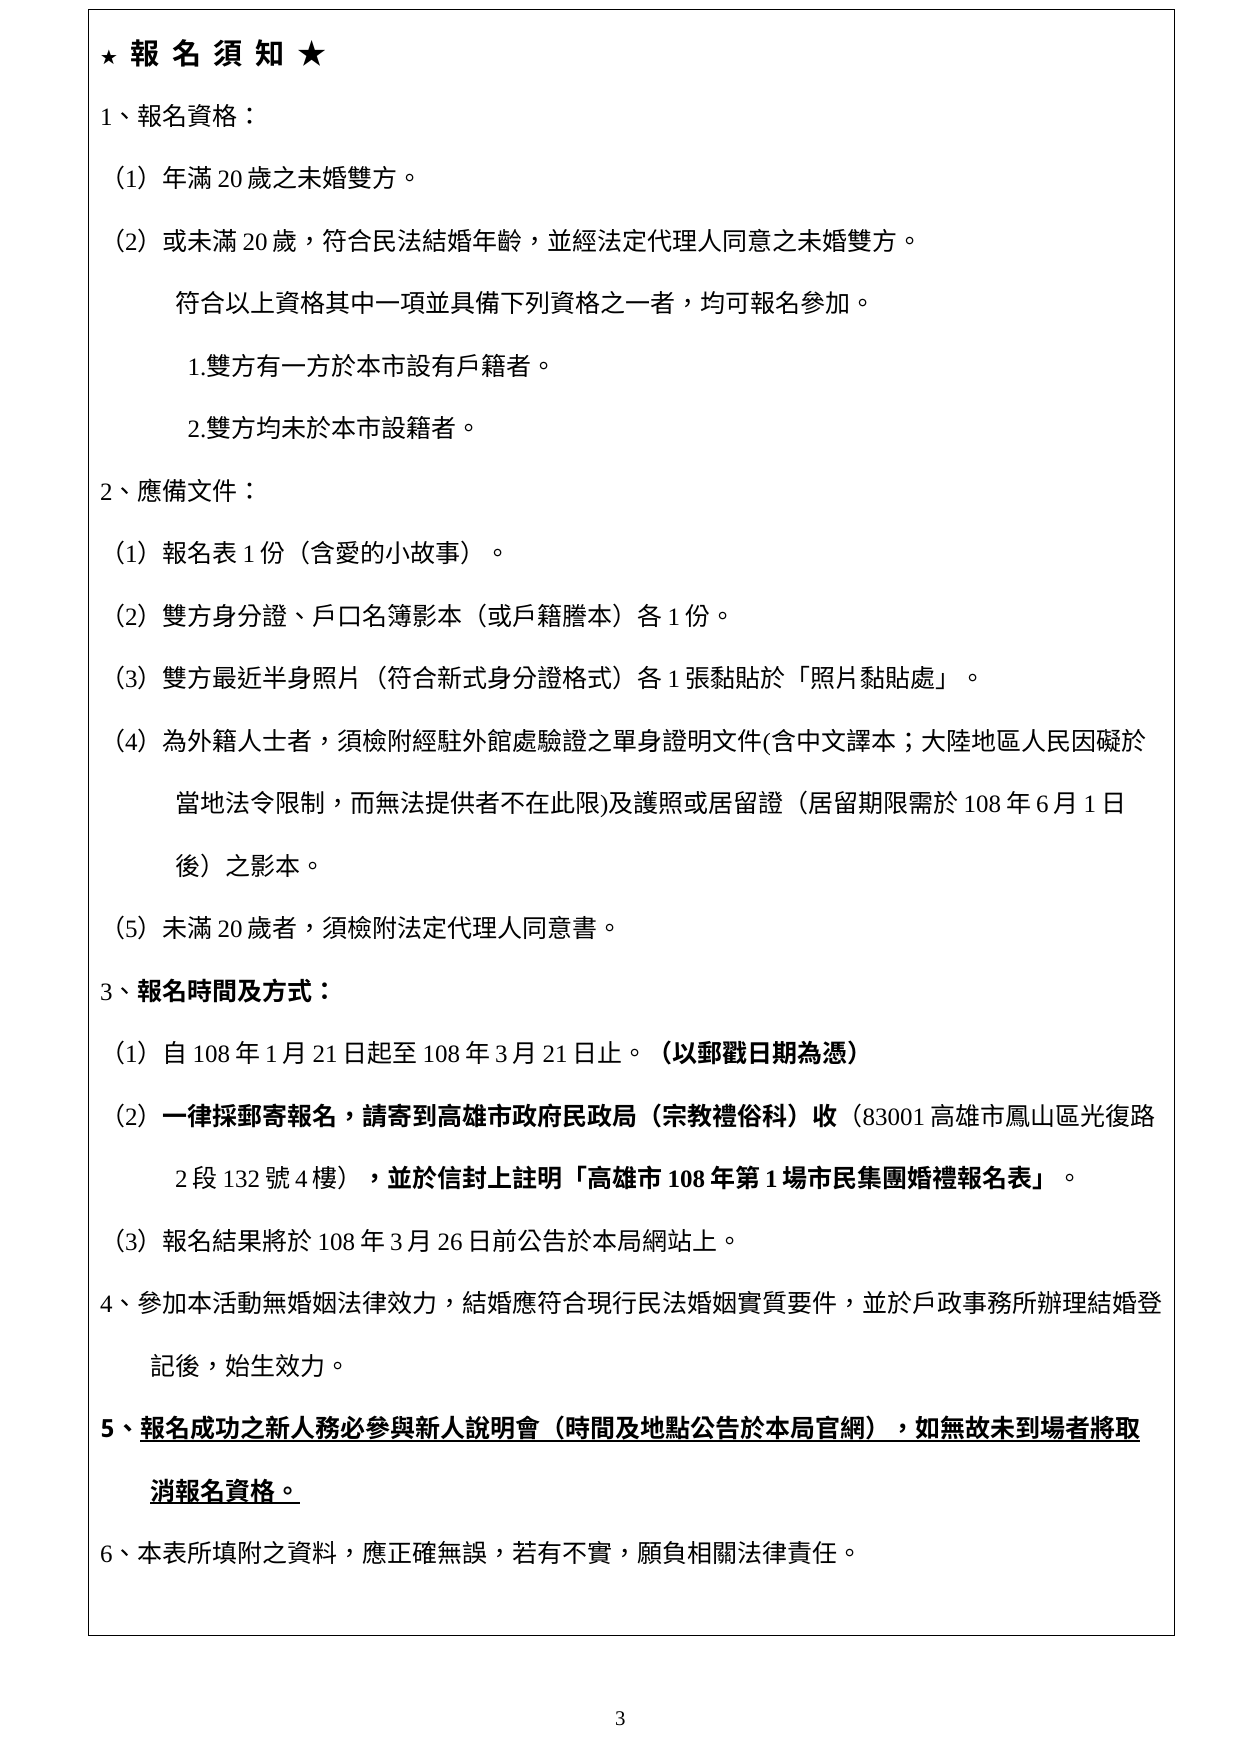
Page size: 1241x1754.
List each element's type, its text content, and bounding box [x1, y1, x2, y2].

table_cell ★報名須知★ 報名資格： 年滿20歲之未婚雙方。 或未滿20歲，符合民法結婚年齡，並經法定代理人同意之未婚雙方。 符合以上資格其中一項並具備下列資格之一者，均可報名參加。 1.雙方有一方於本市設有戶籍者。 2.雙方均未於本市設籍者。 應備文件： 報名表1份（含愛的小故事）。 雙方身分證、戶口名簿影本（或戶籍謄本）各1份。 雙方最近半身照片（符合新式身分證格式）各1張黏貼於「照片黏貼處」。 為外籍人士者，須檢附經駐外館處驗證之單身證明文件(含中文譯本；大陸地區人民因礙於當地法令限制，而無法提供者不在此限)及護照或居留證（居留期限需於108年6月1日後）之影本。 未滿20歲者，須檢附法定代理人同意書。 報名時間及方式： 自108年1月21日起至108年3月21日止。（以郵戳日期為憑） 一律採郵寄報名，請寄到高雄市政府民政局（宗教禮俗科）收（83001高雄市鳳山區光復路2段132號4樓），並於信封上註明「高雄市108年第1場市民集團婚禮報名表」。 報名結果將於108年3月26日前公告於本局網站上。 參加本活動無婚姻法律效力，結婚應符合現行民法婚姻實質要件，並於戶政事務所辦理結婚登記後，始生效力。 報名成功之新人務必參與新人說明會（時間及地點公告於本局官網），如無故未到場者將取消報名資格。 本表所填附之資料，應正確無誤，若有不實，願負相關法律責任。 我已詳讀申請須知： 簽（章） 簽（章） [89, 10, 1174, 1635]
